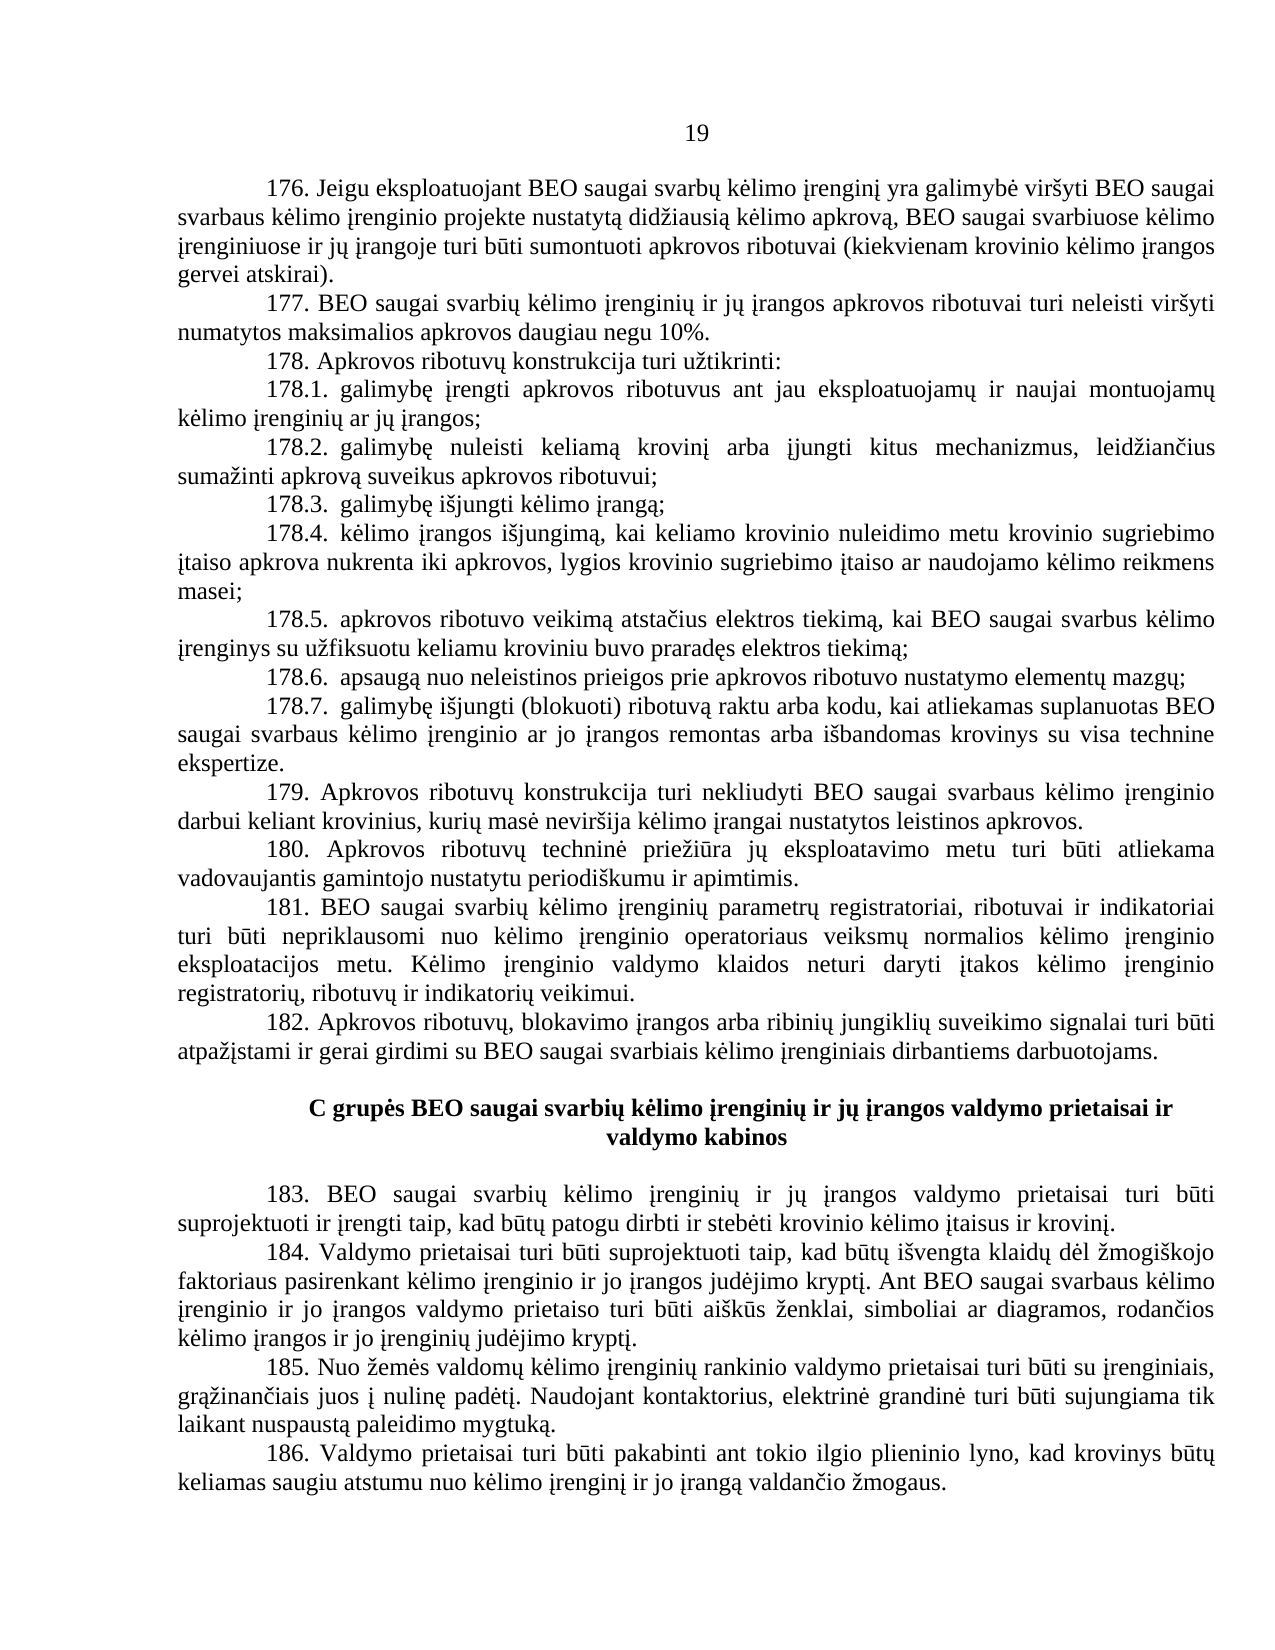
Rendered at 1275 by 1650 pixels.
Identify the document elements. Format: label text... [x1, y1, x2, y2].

text 184. Valdymo prietaisai turi būti suprojektuoti taip, kad būtų išvengta klaidų dėl žmogiškojo faktoriaus pasirenkant kėlimo įrenginio ir jo įrangos judėjimo kryptį. Ant BEO saugai svarbaus kėlimo įrenginio ir jo įrangos valdymo prietaiso turi būti aiškūs ženklai, simboliai ar diagramos, rodančios kėlimo įrangos ir jo įrenginių judėjimo kryptį. [177, 1237, 1216, 1352]
text 178.6. apsaugą nuo neleistinos prieigos prie apkrovos ribotuvo nustatymo elementų mazgų; [177, 662, 1216, 691]
text 180. Apkrovos ribotuvų techninė priežiūra jų eksploatavimo metu turi būti atliekama vadovaujantis gamintojo nustatytu periodiškumu ir apimtimis. [177, 834, 1216, 892]
text 179. Apkrovos ribotuvų konstrukcija turi nekliudyti BEO saugai svarbaus kėlimo įrenginio darbui keliant krovinius, kurių masė neviršija kėlimo įrangai nustatytos leistinos apkrovos. [177, 777, 1216, 834]
text 186. Valdymo prietaisai turi būti pakabinti ant tokio ilgio plieninio lyno, kad krovinys būtų keliamas saugiu atstumu nuo kėlimo įrenginį ir jo įrangą valdančio žmogaus. [177, 1438, 1216, 1496]
text 185. Nuo žemės valdomų kėlimo įrenginių rankinio valdymo prietaisai turi būti su įrenginiais, grąžinančiais juos į nulinę padėtį. Naudojant kontaktorius, elektrinė grandinė turi būti sujungiama tik laikant nuspaustą paleidimo mygtuką. [177, 1352, 1216, 1438]
text 182. Apkrovos ribotuvų, blokavimo įrangos arba ribinių jungiklių suveikimo signalai turi būti atpažįstami ir gerai girdimi su BEO saugai svarbiais kėlimo įrenginiais dirbantiems darbuotojams. [177, 1007, 1216, 1064]
text 176. Jeigu eksploatuojant BEO saugai svarbų kėlimo įrenginį yra galimybė viršyti BEO saugai svarbaus kėlimo įrenginio projekte nustatytą didžiausią kėlimo apkrovą, BEO saugai svarbiuose kėlimo įrenginiuose ir jų įrangoje turi būti sumontuoti apkrovos ribotuvai (kiekvienam krovinio kėlimo įrangos gervei atskirai). [177, 173, 1216, 288]
text 177. BEO saugai svarbių kėlimo įrenginių ir jų įrangos apkrovos ribotuvai turi neleisti viršyti numatytos maksimalios apkrovos daugiau negu 10%. [177, 288, 1216, 346]
text 181. BEO saugai svarbių kėlimo įrenginių parametrų registratoriai, ribotuvai ir indikatoriai turi būti nepriklausomi nuo kėlimo įrenginio operatoriaus veiksmų normalios kėlimo įrenginio eksploatacijos metu. Kėlimo įrenginio valdymo klaidos neturi daryti įtakos kėlimo įrenginio registratorių, ribotuvų ir indikatorių veikimui. [177, 892, 1216, 1007]
text 178.1. galimybę įrengti apkrovos ribotuvus ant jau eksploatuojamų ir naujai montuojamų kėlimo įrenginių ar jų įrangos; [177, 374, 1216, 432]
text 178.2. galimybę nuleisti keliamą krovinį arba įjungti kitus mechanizmus, leidžiančius sumažinti apkrovą suveikus apkrovos ribotuvui; [177, 432, 1216, 489]
text 178.4. kėlimo įrangos išjungimą, kai keliamo krovinio nuleidimo metu krovinio sugriebimo įtaiso apkrova nukrenta iki apkrovos, lygios krovinio sugriebimo įtaiso ar naudojamo kėlimo reikmens masei; [177, 518, 1216, 604]
text 178.5. apkrovos ribotuvo veikimą atstačius elektros tiekimą, kai BEO saugai svarbus kėlimo įrenginys su užfiksuotu keliamu kroviniu buvo praradęs elektros tiekimą; [177, 604, 1216, 662]
text 178.7. galimybę išjungti (blokuoti) ribotuvą raktu arba kodu, kai atliekamas suplanuotas BEO saugai svarbaus kėlimo įrenginio ar jo įrangos remontas arba išbandomas krovinys su visa technine ekspertize. [177, 691, 1216, 777]
text C grupės BEO saugai svarbių kėlimo įrenginių ir jų įrangos valdymo prietaisai ir valdymo kabinos [177, 1093, 1216, 1151]
text 178. Apkrovos ribotuvų konstrukcija turi užtikrinti: [177, 346, 1216, 374]
text 183. BEO saugai svarbių kėlimo įrenginių ir jų įrangos valdymo prietaisai turi būti suprojektuoti ir įrengti taip, kad būtų patogu dirbti ir stebėti krovinio kėlimo įtaisus ir krovinį. [177, 1179, 1216, 1237]
text 178.3. galimybę išjungti kėlimo įrangą; [177, 489, 1216, 518]
